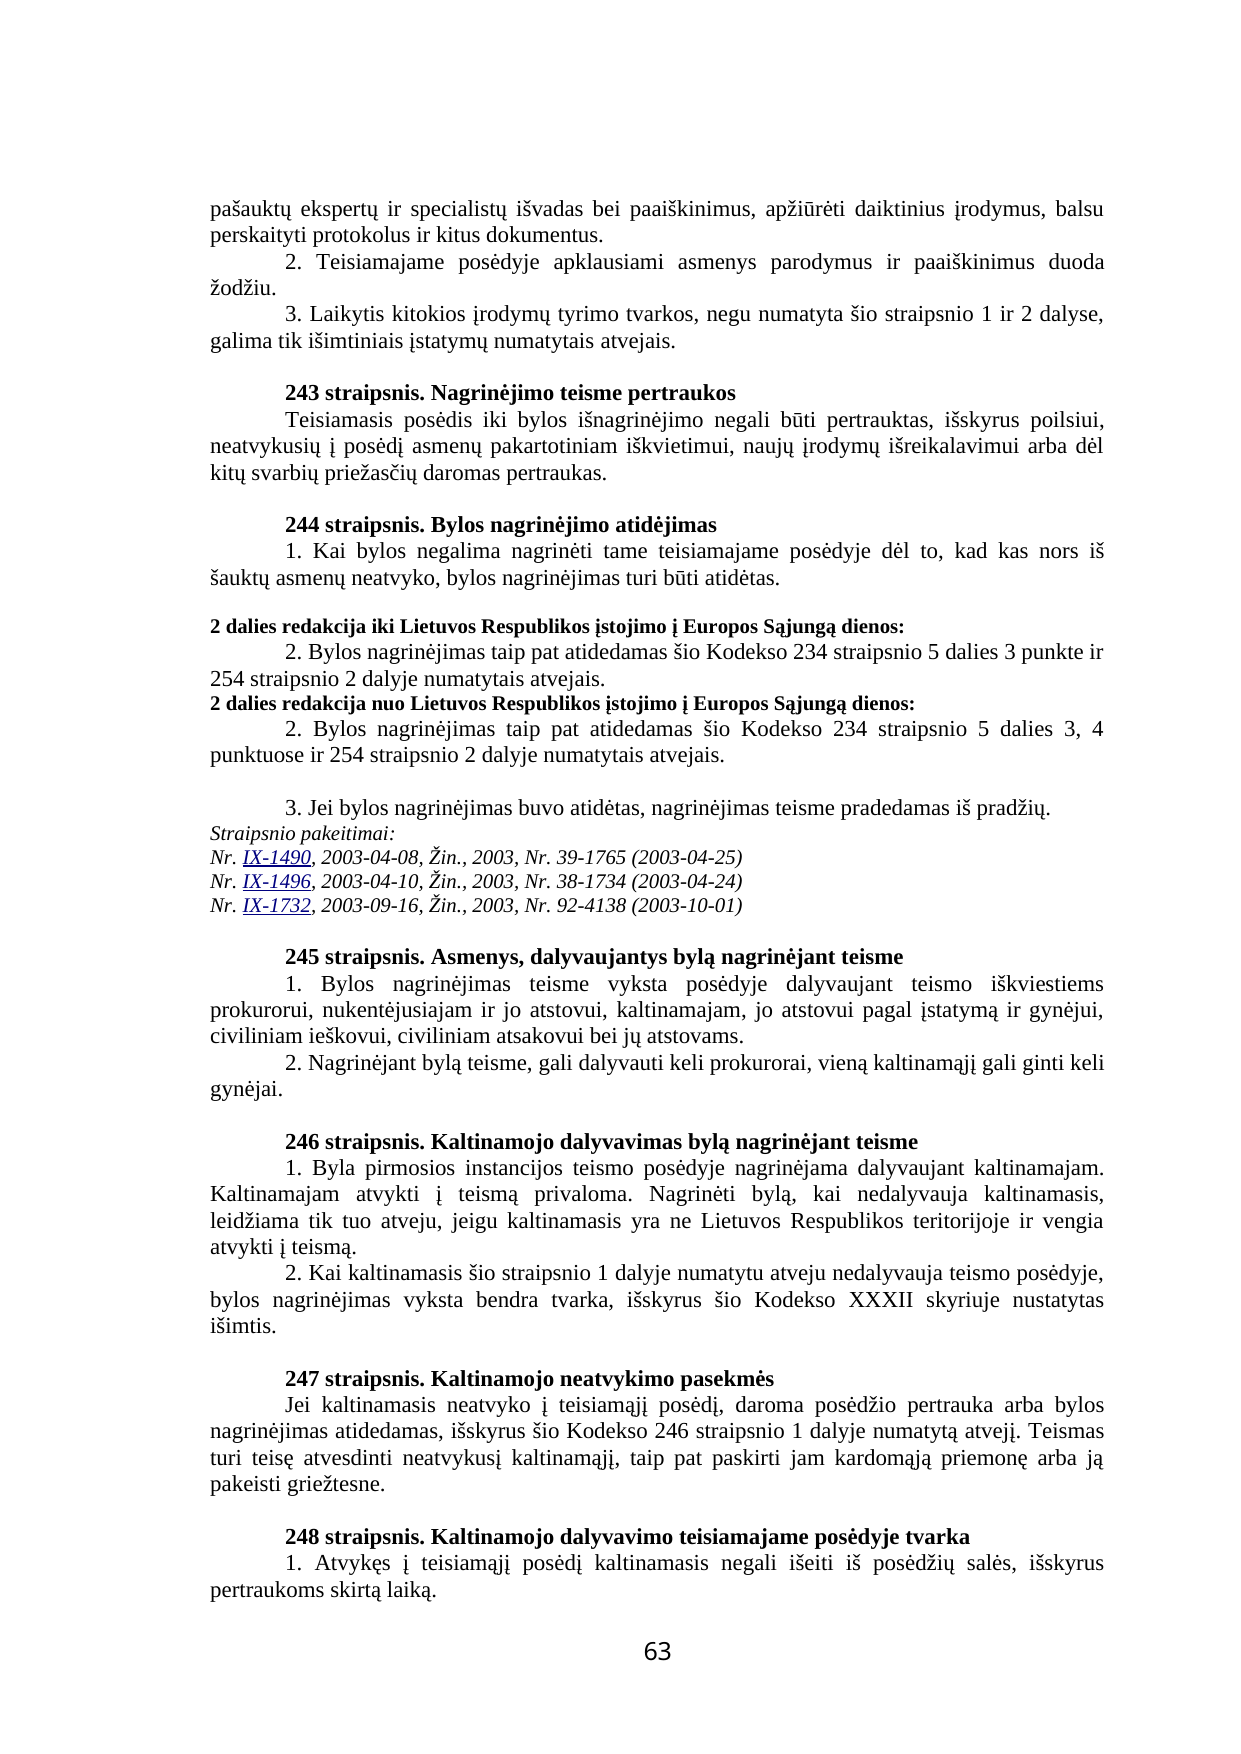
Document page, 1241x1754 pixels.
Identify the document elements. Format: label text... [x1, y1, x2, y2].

text 1. Bylos nagrinėjimas teisme vyksta posėdyje dalyvaujant teismo iškviestiems prokurorui, nukentėjusiajam ir jo atstovui, kaltinamajam, jo atstovui pagal įstatymą ir gynėjui, civiliniam ieškovui, civiliniam atsakovui bei jų atstovams. [210, 969, 1106, 1049]
text 2. Bylos nagrinėjimas taip pat atidedamas šio Kodekso 234 straipsnio 5 dalies 3, 4 punktuose ir 254 straipsnio 2 dalyje numatytais atvejais. [210, 715, 1106, 768]
text 246 straipsnis. Kaltinamojo dalyvavimas bylą nagrinėjant teisme [210, 1128, 1106, 1154]
text 243 straipsnis. Nagrinėjimo teisme pertraukos [210, 379, 1106, 406]
text Nr. IX-1732, 2003-09-16, Žin., 2003, Nr. 92-4138 (2003-10-01) [210, 893, 1106, 917]
text 248 straipsnis. Kaltinamojo dalyvavimo teisiamajame posėdyje tvarka [210, 1523, 1106, 1549]
text 245 straipsnis. Asmenys, dalyvaujantys bylą nagrinėjant teisme [210, 943, 1106, 969]
text 2. Teisiamajame posėdyje apklausiami asmenys parodymus ir paaiškinimus duoda žodžiu. [210, 248, 1106, 300]
text 2 dalies redakcija nuo Lietuvos Respublikos įstojimo į Europos Sąjungą dienos: [210, 691, 1106, 715]
text pašauktų ekspertų ir specialistų išvadas bei paaiškinimus, apžiūrėti daiktinius įrodymus, balsu perskaityti protokolus ir kitus dokumentus. [210, 195, 1106, 248]
text 2. Nagrinėjant bylą teisme, gali dalyvauti keli prokurorai, vieną kaltinamąjį gali ginti keli gynėjai. [210, 1049, 1106, 1101]
text Nr. IX-1496, 2003-04-10, Žin., 2003, Nr. 38-1734 (2003-04-24) [210, 869, 1106, 893]
text 2 dalies redakcija iki Lietuvos Respublikos įstojimo į Europos Sąjungą dienos: [210, 614, 1106, 638]
text 2. Bylos nagrinėjimas taip pat atidedamas šio Kodekso 234 straipsnio 5 dalies 3 punkte ir 254 straipsnio 2 dalyje numatytais atvejais. [210, 638, 1106, 691]
text 3. Laikytis kitokios įrodymų tyrimo tvarkos, negu numatyta šio straipsnio 1 ir 2 dalyse, galima tik išimtiniais įstatymų numatytais atvejais. [210, 300, 1106, 353]
text 244 straipsnis. Bylos nagrinėjimo atidėjimas [210, 511, 1106, 538]
text Straipsnio pakeitimai: [210, 821, 1106, 845]
text 247 straipsnis. Kaltinamojo neatvykimo pasekmės [210, 1365, 1106, 1391]
text Jei kaltinamasis neatvyko į teisiamąjį posėdį, daroma posėdžio pertrauka arba bylos nagrinėjimas atidedamas, išskyrus šio Kodekso 246 straipsnio 1 dalyje numatytą atvejį. Teismas turi teisę atvesdinti neatvykusį kaltinamąjį, taip pat paskirti jam kardomąją priemonę arba ją pakeisti griežtesne. [210, 1391, 1106, 1497]
text 1. Kai bylos negalima nagrinėti tame teisiamajame posėdyje dėl to, kad kas nors iš šauktų asmenų neatvyko, bylos nagrinėjimas turi būti atidėtas. [210, 538, 1106, 590]
text 2. Kai kaltinamasis šio straipsnio 1 dalyje numatytu atveju nedalyvauja teismo posėdyje, bylos nagrinėjimas vyksta bendra tvarka, išskyrus šio Kodekso XXXII skyriuje nustatytas išimtis. [210, 1259, 1106, 1338]
text 3. Jei bylos nagrinėjimas buvo atidėtas, nagrinėjimas teisme pradedamas iš pradžių. [210, 794, 1106, 821]
text 1. Atvykęs į teisiamąjį posėdį kaltinamasis negali išeiti iš posėdžių salės, išskyrus pertraukoms skirtą laiką. [210, 1549, 1106, 1602]
text 1. Byla pirmosios instancijos teismo posėdyje nagrinėjama dalyvaujant kaltinamajam. Kaltinamajam atvykti į teismą privaloma. Nagrinėti bylą, kai nedalyvauja kaltinamasis, leidžiama tik tuo atveju, jeigu kaltinamasis yra ne Lietuvos Respublikos teritorijoje ir vengia atvykti į teismą. [210, 1154, 1106, 1259]
text Nr. IX-1490, 2003-04-08, Žin., 2003, Nr. 39-1765 (2003-04-25) [210, 845, 1106, 869]
text Teisiamasis posėdis iki bylos išnagrinėjimo negali būti pertrauktas, išskyrus poilsiui, neatvykusių į posėdį asmenų pakartotiniam iškvietimui, naujų įrodymų išreikalavimui arba dėl kitų svarbių priežasčių daromas pertraukas. [210, 406, 1106, 485]
